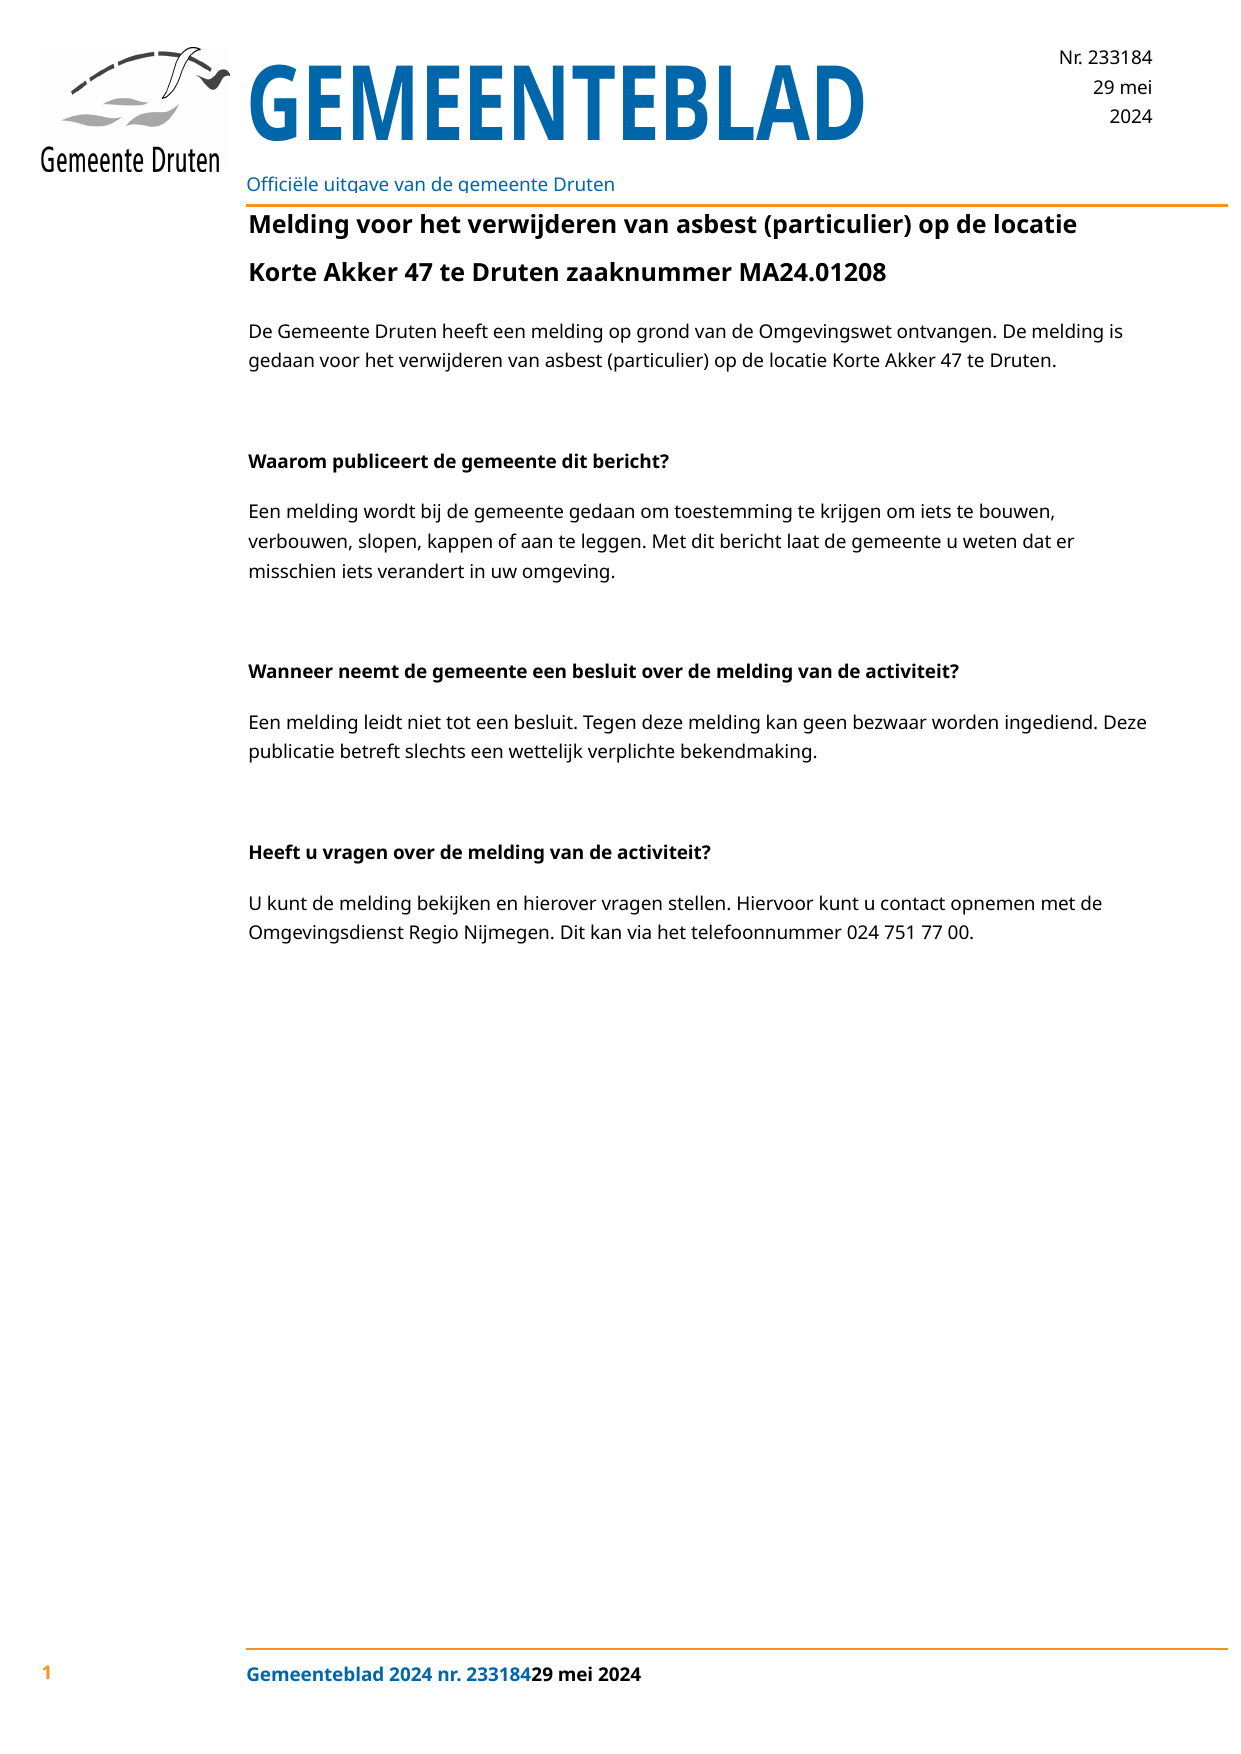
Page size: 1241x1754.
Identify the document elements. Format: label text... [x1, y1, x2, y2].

text De Gemeente Druten heeft een melding op grond van de Omgevingswet ontvangen. De melding is gedaan voor het verwijderen van asbest (particulier) op de locatie Korte Akker 47 te Druten. [248, 318, 1152, 373]
text Een melding leidt niet tot een besluit. Tegen deze melding kan geen bezwaar worden ingediend. Deze publicatie betreft slechts een wettelijk verplichte bekendmaking. [248, 709, 1152, 764]
picture [41, 47, 231, 172]
text Heeft u vragen over de melding van de activiteit? [248, 839, 1152, 865]
text Melding voor het verwijderen van asbest (particulier) op de locatie Korte Akker 47 te Druten zaaknummer MA24.01208 [248, 207, 1152, 288]
text Wanneer neemt de gemeente een besluit over de melding van de activiteit? [248, 659, 1152, 684]
text Een melding wordt bij de gemeente gedaan om toestemming te krijgen om iets te bouwen, verbouwen, slopen, kappen of aan te leggen. Met dit bericht laat de gemeente u weten dat er misschien iets verandert in uw omgeving. [248, 499, 1152, 584]
text Waarom publiceert de gemeente dit bericht? [248, 448, 1152, 474]
text U kunt de melding bekijken en hierover vragen stellen. Hiervoor kunt u contact opnemen met de Omgevingsdienst Regio Nijmegen. Dit kan via het telefoonnummer 024 751 77 00. [248, 890, 1152, 945]
